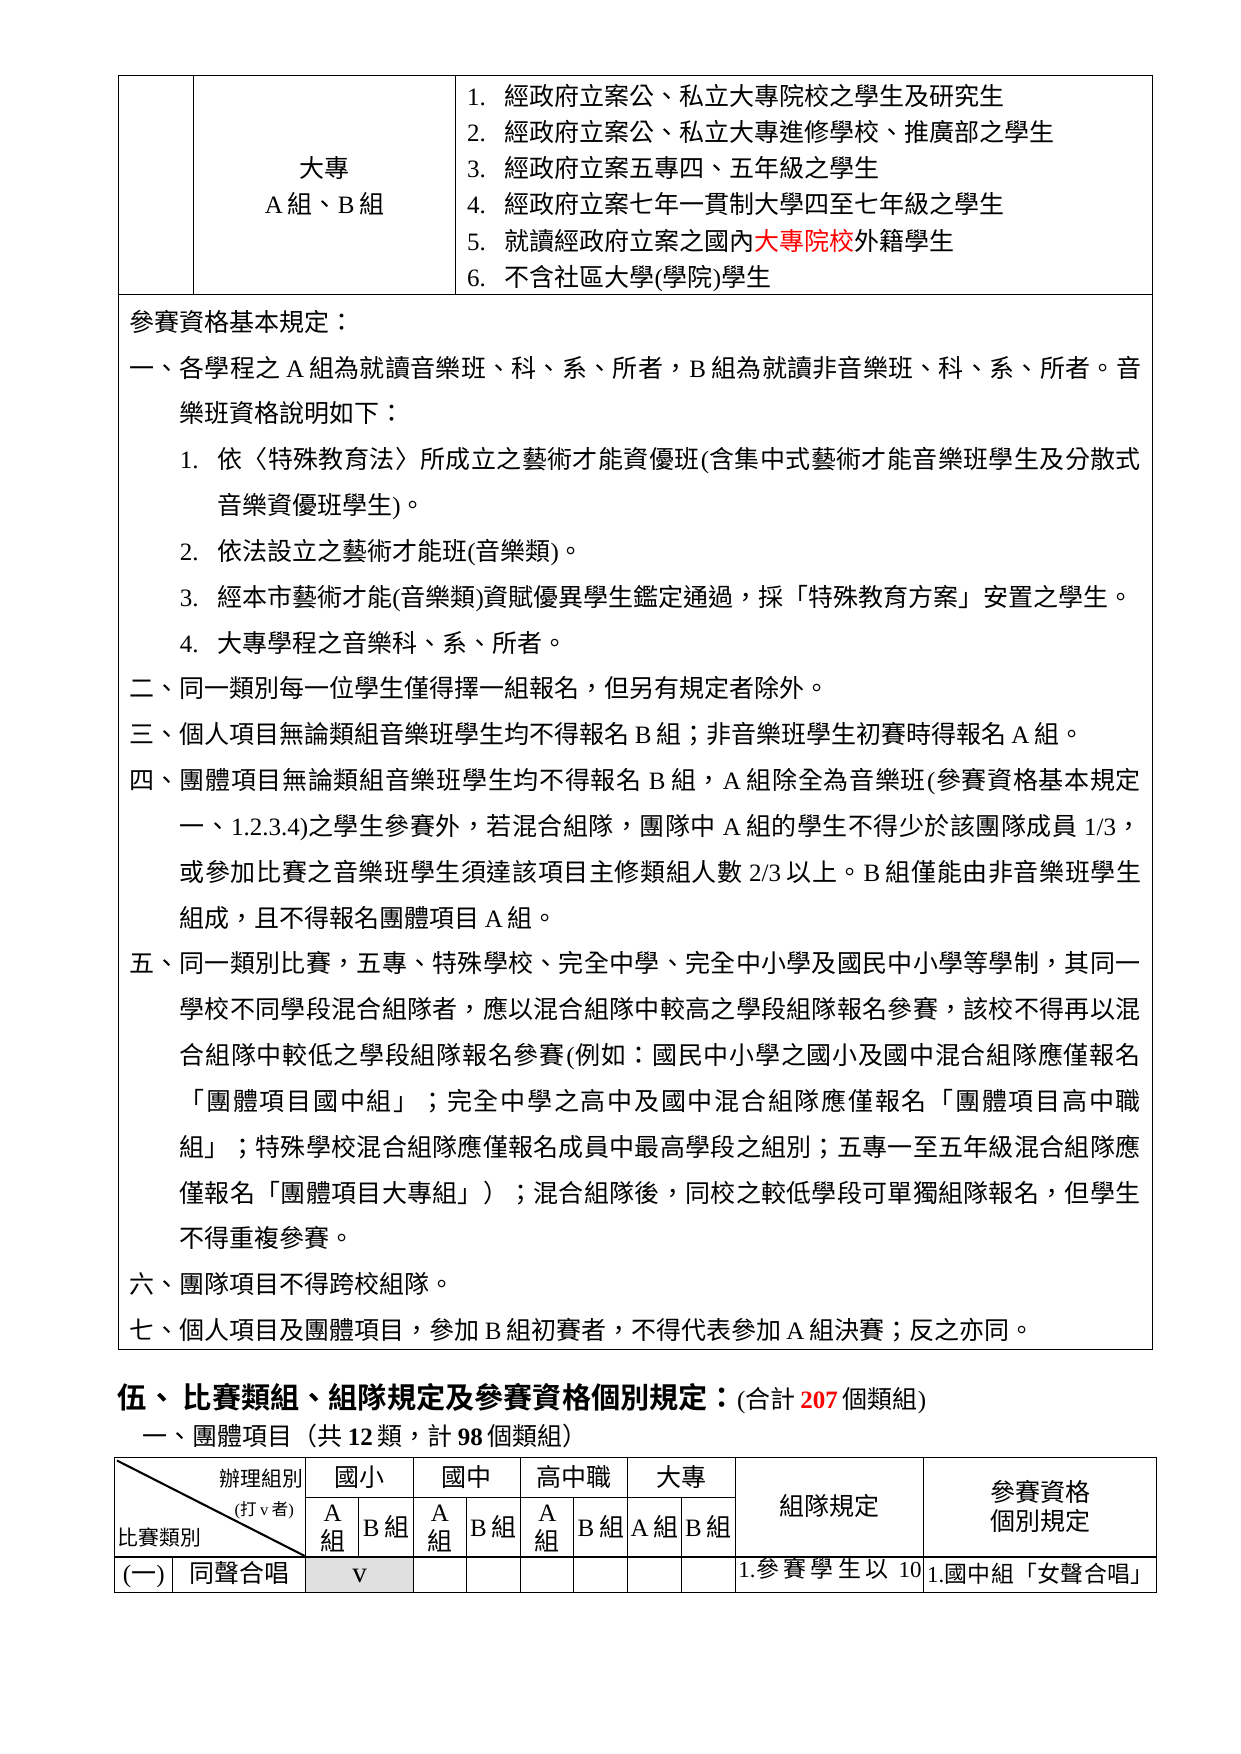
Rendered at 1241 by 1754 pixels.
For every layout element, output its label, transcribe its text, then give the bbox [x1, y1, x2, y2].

table_cell B組 [467, 1498, 520, 1556]
table_cell A組 [521, 1498, 573, 1556]
table_cell 大專 [628, 1458, 735, 1497]
table_cell 參賽資格 個別規定 [924, 1458, 1156, 1556]
table_cell [574, 1558, 627, 1592]
table_cell [682, 1558, 735, 1592]
table_cell 參賽資格基本規定： 各學程之A組為就讀音樂班、科、系、所者，B組為就讀非音樂班、科、系、所者。音樂班資格說明如下： 依〈特殊教育法〉所成立之藝術才能資優班(含集中式藝術才能音樂班學生及分散式音樂資優班學生)。 依法設立之藝術才能班(音樂類)。 經本市藝術才能(音樂類)資賦優異學生鑑定通過，採「特殊教育方案」安置之學生。 大專學程之音樂科、系、所者。 同一類別每一位學生僅得擇一組報名，但另有規定者除外。 個人項目無論類組音樂班學生均不得報名B組；非音樂班學生初賽時得報名A組。 團體項目無論類組音樂班學生均不得報名B組，A組除全為音樂班(參賽資格基本規定一、1.2.3.4)之學生參賽外，若混合組隊，團隊中A組的學生不得少於該團隊成員1/3，或參加比賽之音樂班學生須達該項目主修類組人數2/3以上。B組僅能由非音樂班學生組成，且不得報名團體項目A組。 同一類別比賽，五專、特殊學校、完全中學、完全中小學及國民中小學等學制，其同一學校不同學段混合組隊者，應以混合組隊中較高之學段組隊報名參賽，該校不得再以混合組隊中較低之學段組隊報名參賽(例如：國民中小學之國小及國中混合組隊應僅報名「團體項目國中組」；完全中學之高中及國中混合組隊應僅報名「團體項目高中職組」；特殊學校混合組隊應僅報名成員中最高學段之組別；五專一至五年級混合組隊應僅報名「團體項目大專組」）；混合組隊後，同校之較低學段可單獨組隊報名，但學生不得重複參賽。 團隊項目不得跨校組隊。 個人項目及團體項目，參加B組初賽者，不得代表參加A組決賽；反之亦同。 [119, 295, 1152, 1349]
table_cell 國中 [414, 1458, 520, 1497]
table_cell 大專 A組、B組 [194, 76, 455, 293]
table_cell 一、團體項目（共12類，計98個類組） [115, 1416, 1156, 1457]
table_cell [414, 1558, 466, 1592]
table_cell 辦理組別 (打v者)比賽類別 [115, 1458, 305, 1556]
table_cell 高中職 [521, 1458, 627, 1497]
table_header 比賽類組、組隊規定及參賽資格個別規定：(合計207個類組) [115, 1379, 1156, 1416]
table_cell B組 [682, 1498, 735, 1556]
table_cell [521, 1558, 573, 1592]
table_cell B組 [359, 1498, 413, 1556]
table_cell A組 [306, 1498, 358, 1556]
table_cell [628, 1558, 681, 1592]
table_cell [467, 1558, 520, 1592]
table_cell 國小 [306, 1458, 413, 1497]
table_cell 國中組「女聲合唱」得有男生參加比賽。 同聲合唱即不分男聲、女聲或混聲，均同為一組競賽。 除鋼琴伴奏外，其他樂器伴奏應由參賽學生擔任。 每類之各組別每校只得各報名1隊。 [924, 1558, 1156, 1592]
table_cell 同聲合唱 [173, 1558, 305, 1592]
table_cell v [306, 1558, 413, 1592]
table_cell B組 [574, 1498, 627, 1556]
table_cell [119, 76, 193, 293]
table_cell 參賽學生以10至65人為限，並得增報3人為候補人員。 可有不限身分指揮1人。 可有不限身分鋼琴伴奏1人，換曲時可換伴奏。 [736, 1558, 923, 1592]
table_cell A組 [628, 1498, 681, 1556]
table_cell 組隊規定 [736, 1458, 923, 1556]
table_cell 經政府立案公、私立大專院校之學生及研究生 經政府立案公、私立大專進修學校、推廣部之學生 經政府立案五專四、五年級之學生 經政府立案七年一貫制大學四至七年級之學生 就讀經政府立案之國內大專院校外籍學生 不含社區大學(學院)學生 [456, 76, 1152, 293]
table_cell (一) [115, 1558, 172, 1592]
table_cell A組 [414, 1498, 466, 1556]
